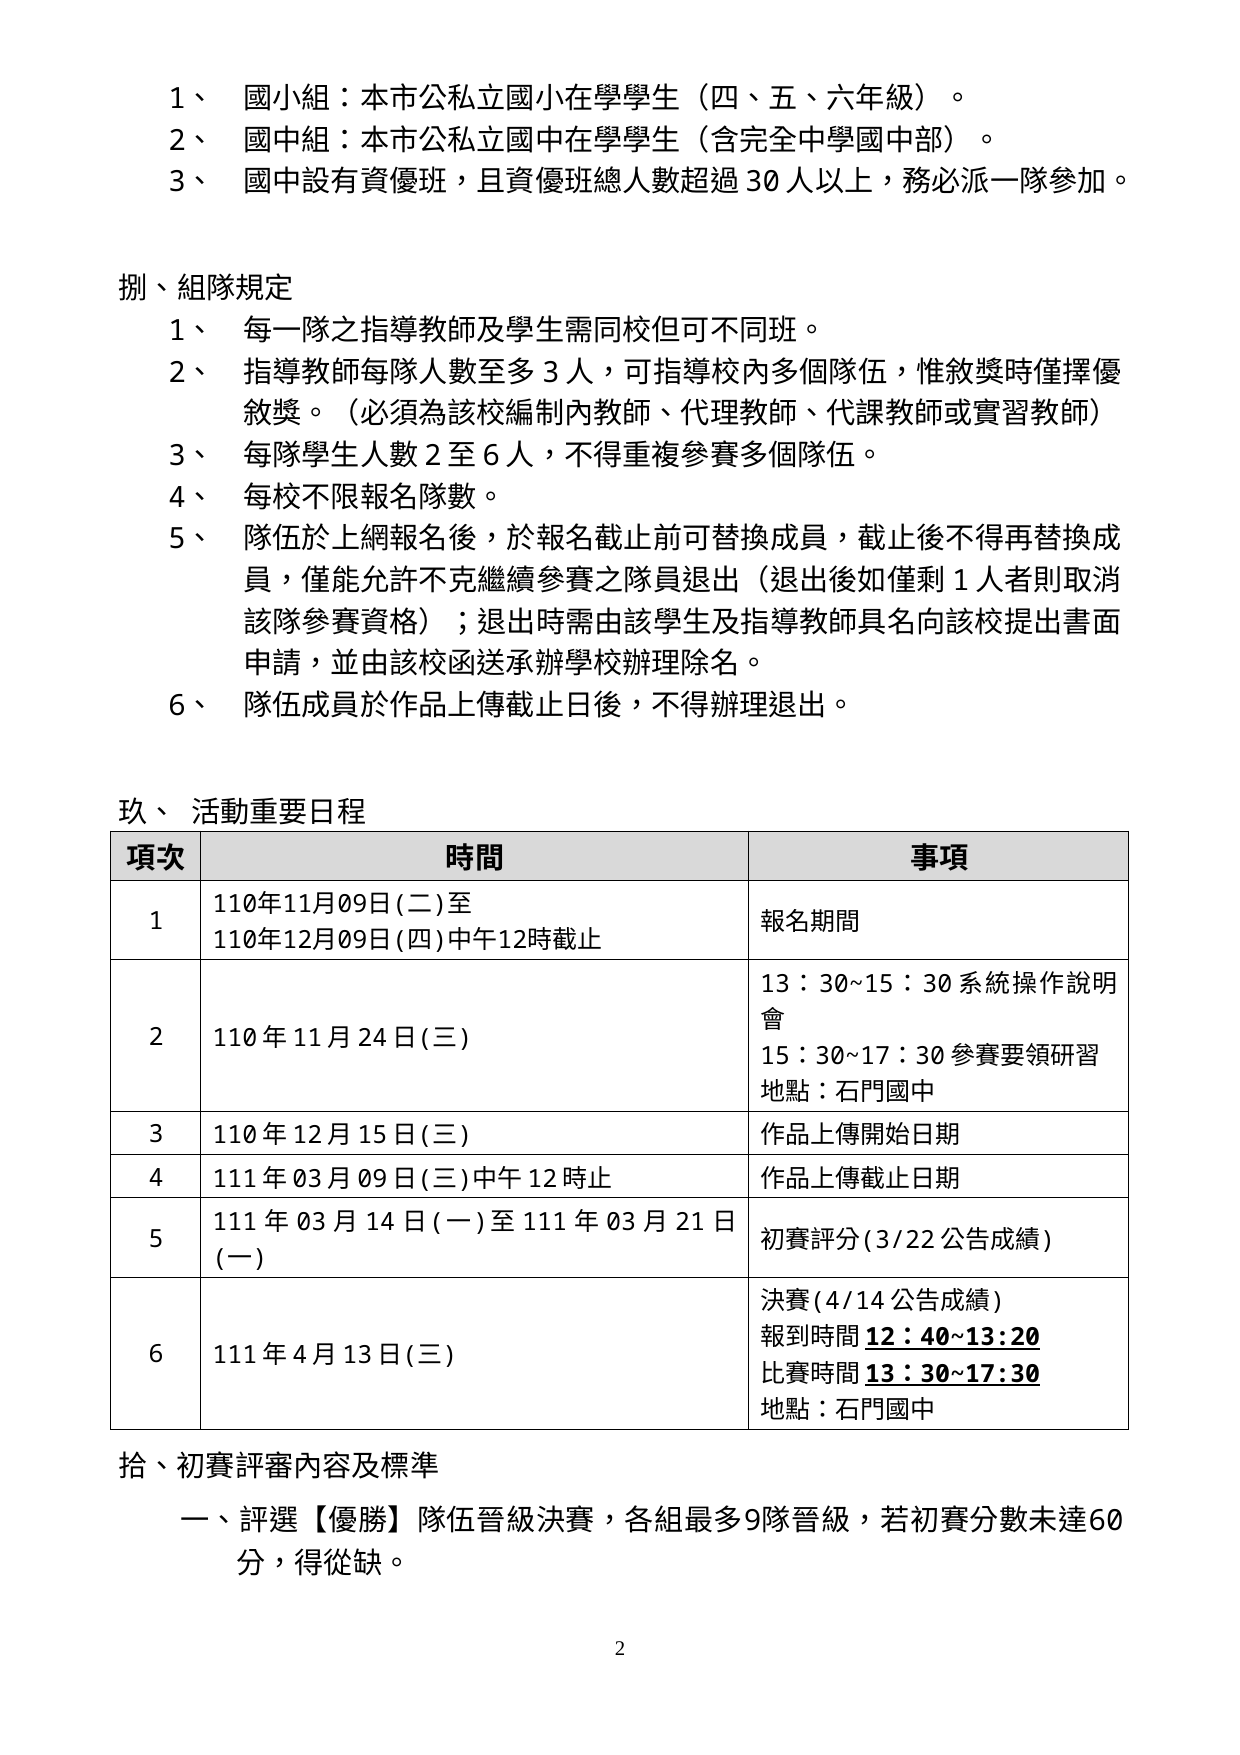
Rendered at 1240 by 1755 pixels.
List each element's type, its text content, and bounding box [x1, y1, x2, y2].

list 隊伍於上網報名後，於報名截止前可替換成員，截止後不得再替換成員，僅能允許不克繼續參賽之隊員退出（退出後如僅剩1人者則取消該隊參賽資格）；退出時需由該學生及指導教師具名向該校提出書面申請，並由該校函送承辦學校辦理除名。 [168, 515, 1121, 682]
table_cell 1 [111, 881, 200, 959]
table_cell 6 [111, 1278, 200, 1428]
text 拾、初賽評審內容及標準 [118, 1442, 1123, 1484]
list 隊伍成員於作品上傳截止日後，不得辦理退出。 [168, 682, 1121, 724]
table_cell 13：30~15：30系統操作說明會 15：30~17：30參賽要領研習 地點：石門國中 [749, 960, 1128, 1111]
list 國中組：本市公私立國中在學學生（含完全中學國中部）。 [168, 117, 1121, 158]
table_cell 作品上傳截止日期 [749, 1155, 1128, 1197]
table_header 項次 [111, 832, 200, 880]
table_cell 111年03月09日(三)中午12時止 [201, 1155, 748, 1197]
table_cell 5 [111, 1198, 200, 1277]
table_cell 110年11月24日(三) [201, 960, 748, 1111]
list 每隊學生人數2至6人，不得重複參賽多個隊伍。 [168, 432, 1121, 474]
text 玖、 活動重要日程 [118, 788, 1123, 831]
table_cell 報名期間 [749, 881, 1128, 959]
table_header 事項 [749, 832, 1128, 880]
table_cell 3 [111, 1112, 200, 1154]
table_cell 111年03月14日(一)至111年03月21日(一) [201, 1198, 748, 1277]
table_cell 110年11月09日(二)至 110年12月09日(四)中午12時截止 [201, 881, 748, 959]
list 每校不限報名隊數。 [168, 474, 1121, 515]
table_cell 4 [111, 1155, 200, 1197]
list 指導教師每隊人數至多3人，可指導校內多個隊伍，惟敘獎時僅擇優敘獎。（必須為該校編制內教師、代理教師、代課教師或實習教師） [168, 349, 1121, 432]
text 一、評選【優勝】隊伍晉級決賽，各組最多9隊晉級，若初賽分數未達60分，得從缺。 [180, 1497, 1123, 1582]
text 捌、組隊規定 [118, 265, 1123, 307]
table_cell 2 [111, 960, 200, 1111]
table_cell 作品上傳開始日期 [749, 1112, 1128, 1154]
table_cell 111年4月13日(三) [201, 1278, 748, 1428]
table_cell 決賽(4/14公告成績) 報到時間12：40~13:20 比賽時間13：30~17:30 地點：石門國中 [749, 1278, 1128, 1428]
table_cell 110年12月15日(三) [201, 1112, 748, 1154]
list 每一隊之指導教師及學生需同校但可不同班。 [168, 307, 1121, 349]
list 國小組：本市公私立國小在學學生（四、五、六年級）。 [168, 75, 1121, 117]
table_header 時間 [201, 832, 748, 880]
table_cell 初賽評分(3/22公告成績) [749, 1198, 1128, 1277]
list 國中設有資優班，且資優班總人數超過30人以上，務必派一隊參加。 [168, 158, 1121, 200]
